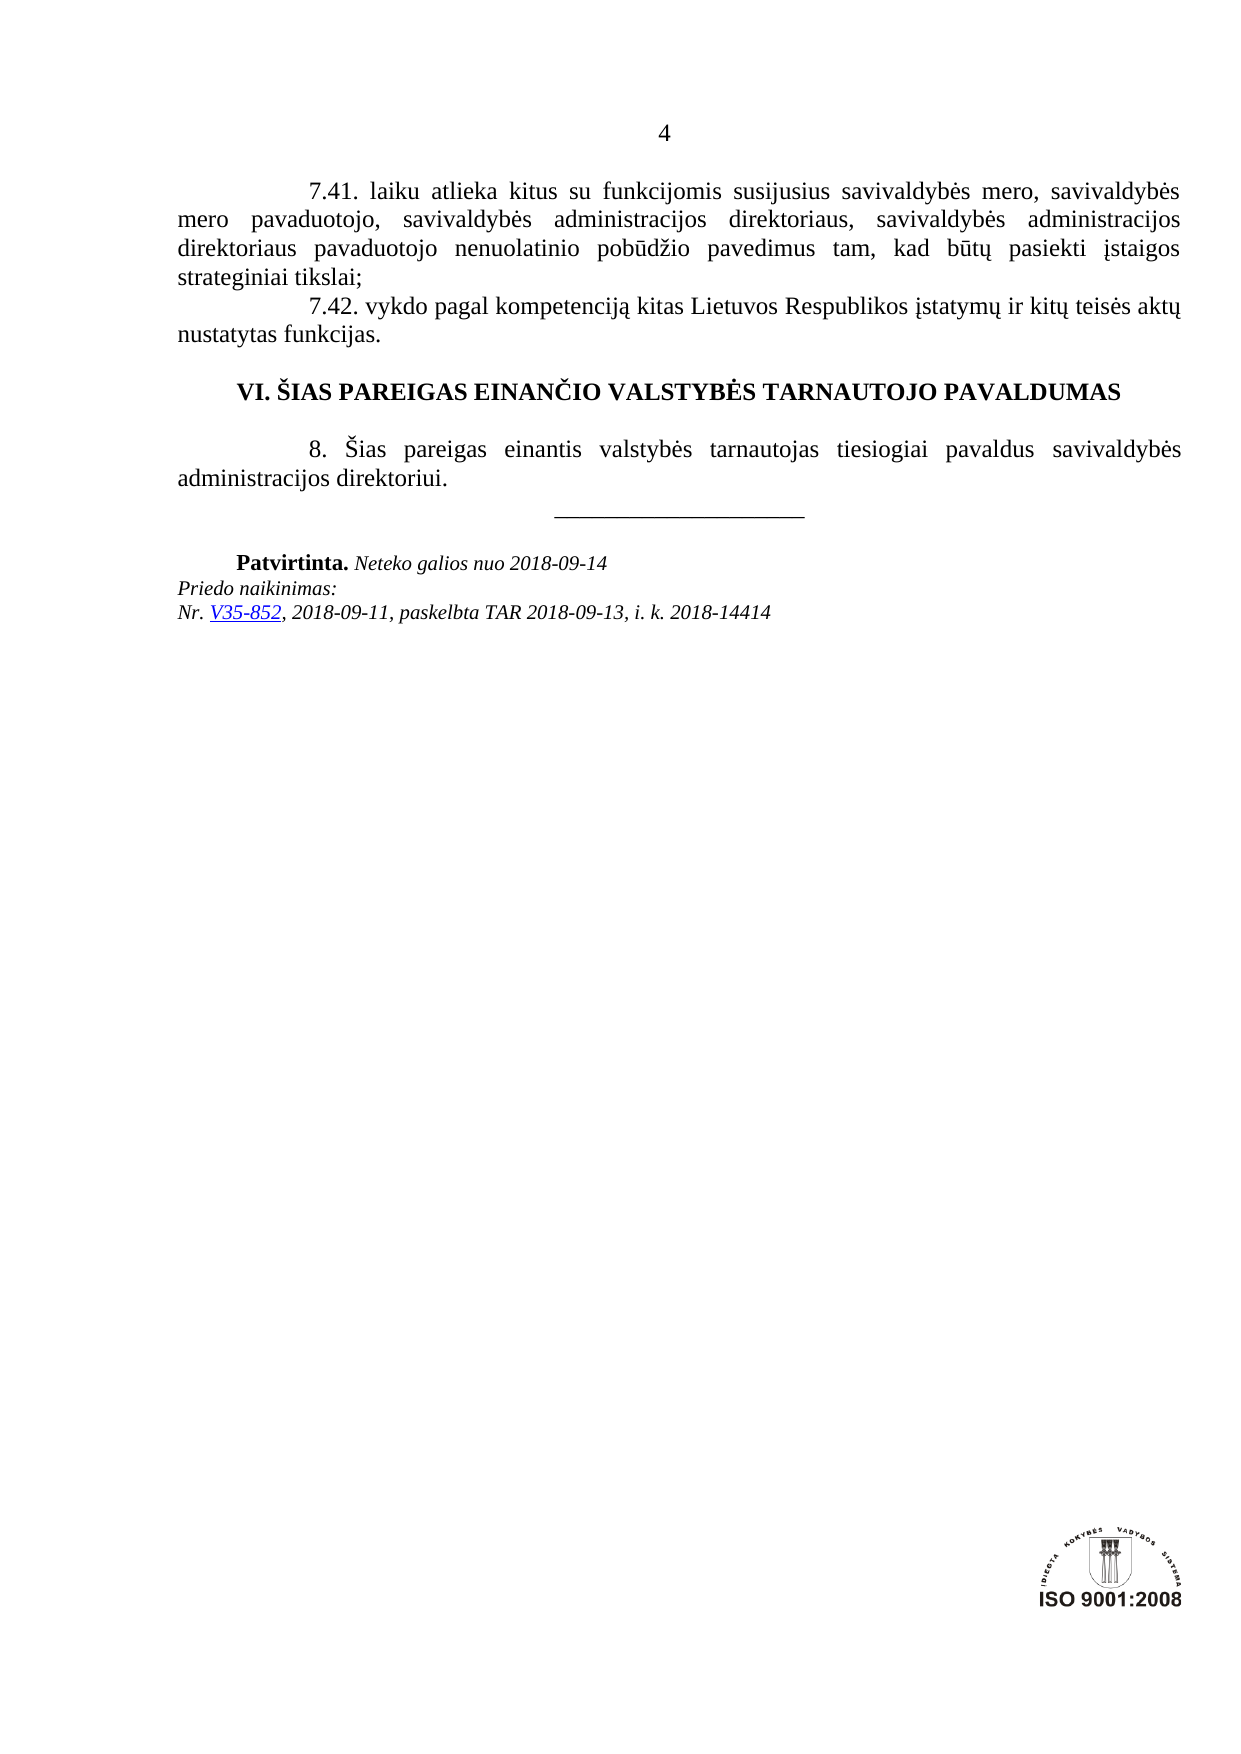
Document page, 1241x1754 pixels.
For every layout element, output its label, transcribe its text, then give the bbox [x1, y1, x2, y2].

text 7.42. vykdo pagal kompetenciją kitas Lietuvos Respublikos įstatymų ir kitų teisės aktų nustatytas funkcijas. [177, 291, 1181, 348]
text Nr. V35-852, 2018-09-11, paskelbta TAR 2018-09-13, i. k. 2018-14414 [177, 600, 1152, 624]
text 7.41. laiku atlieka kitus su funkcijomis susijusius savivaldybės mero, savivaldybės mero pavaduotojo, savivaldybės administracijos direktoriaus, savivaldybės administracijos direktoriaus pavaduotojo nenuolatinio pobūdžio pavedimus tam, kad būtų pasiekti įstaigos strateginiai tikslai; [177, 176, 1181, 291]
text 8. Šias pareigas einantis valstybės tarnautojas tiesiogiai pavaldus savivaldybės administracijos direktoriui. [177, 434, 1181, 492]
text Patvirtinta. Neteko galios nuo 2018-09-14 [177, 549, 1152, 576]
text ____________________ [177, 492, 1181, 521]
text Priedo naikinimas: [177, 576, 1152, 600]
text VI. ŠIAS PAREIGAS EINANČIO VALSTYBĖS TARNAUTOJO PAVALDUMAS [177, 377, 1181, 406]
